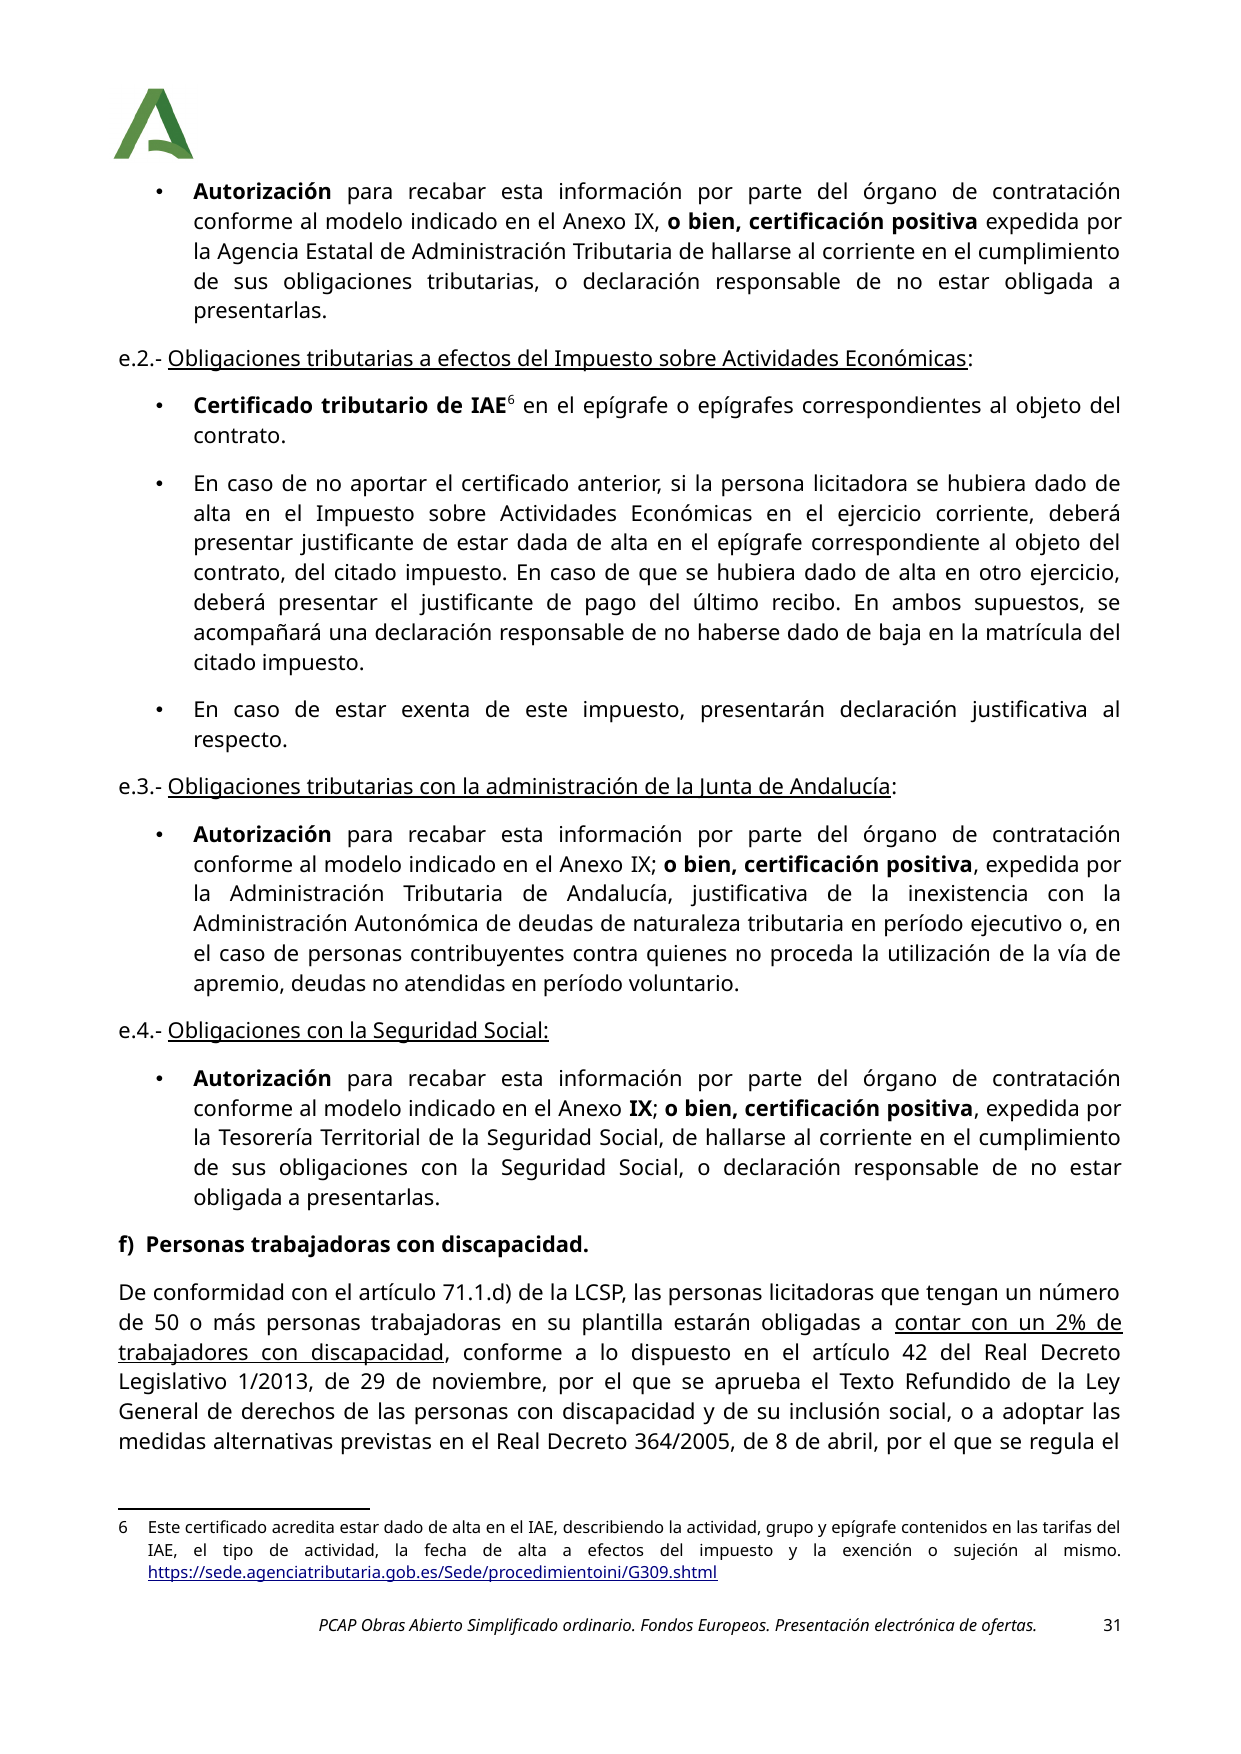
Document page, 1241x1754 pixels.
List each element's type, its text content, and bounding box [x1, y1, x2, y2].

text De conformidad con el artículo 71.1.d) de la LCSP, las personas licitadoras que tengan un número de 50 o más personas trabajadoras en su plantilla estarán obligadas a contar con un 2% de trabajadores con discapacidad, conforme a lo dispuesto en el artículo 42 del Real Decreto Legislativo 1/2013, de 29 de noviembre, por el que se aprueba el Texto Refundido de la Ley General de derechos de las personas con discapacidad y de su inclusión social, o a adoptar las medidas alternativas previstas en el Real Decreto 364/2005, de 8 de abril, por el que se regula el [118, 1277, 1122, 1456]
text e.4.- Obligaciones con la Seguridad Social: [118, 1015, 1122, 1045]
list Autorización para recabar esta información por parte del órgano de contratación conforme al modelo indicado en el Anexo IX; o bien, certificación positiva, expedida por la Administración Tributaria de Andalucía, justificativa de la inexistencia con la Administración Autonómica de deudas de naturaleza tributaria en período ejecutivo o, en el caso de personas contribuyentes contra quienes no proceda la utilización de la vía de apremio, deudas no atendidas en período voluntario. [156, 819, 1122, 998]
list En caso de no aportar el certificado anterior, si la persona licitadora se hubiera dado de alta en el Impuesto sobre Actividades Económicas en el ejercicio corriente, deberá presentar justificante de estar dada de alta en el epígrafe correspondiente al objeto del contrato, del citado impuesto. En caso de que se hubiera dado de alta en otro ejercicio, deberá presentar el justificante de pago del último recibo. En ambos supuestos, se acompañará una declaración responsable de no haberse dado de baja en la matrícula del citado impuesto. [156, 468, 1122, 676]
text e.3.- Obligaciones tributarias con la administración de la Junta de Andalucía: [118, 771, 1122, 801]
list Autorización para recabar esta información por parte del órgano de contratación conforme al modelo indicado en el Anexo IX, o bien, certificación positiva expedida por la Agencia Estatal de Administración Tributaria de hallarse al corriente en el cumplimiento de sus obligaciones tributarias, o declaración responsable de no estar obligada a presentarlas. [156, 176, 1122, 325]
picture [109, 84, 198, 163]
text e.2.- Obligaciones tributarias a efectos del Impuesto sobre Actividades Económicas: [118, 343, 1122, 373]
list Certificado tributario de IAE en el epígrafe o epígrafes correspondientes al objeto del contrato. [156, 391, 1122, 450]
text f) Personas trabajadoras con discapacidad. [118, 1229, 1122, 1259]
list Autorización para recabar esta información por parte del órgano de contratación conforme al modelo indicado en el Anexo IX; o bien, certificación positiva, expedida por la Tesorería Territorial de la Seguridad Social, de hallarse al corriente en el cumplimiento de sus obligaciones con la Seguridad Social, o declaración responsable de no estar obligada a presentarlas. [156, 1063, 1122, 1212]
list Este certificado acredita estar dado de alta en el IAE, describiendo la actividad, grupo y epígrafe contenidos en las tarifas del IAE, el tipo de actividad, la fecha de alta a efectos del impuesto y la exención o sujeción al mismo. https://sede.agenciatributaria.gob.es/Sede/procedimientoini/G309.shtml [118, 1516, 1122, 1584]
list En caso de estar exenta de este impuesto, presentarán declaración justificativa al respecto. [156, 694, 1122, 754]
